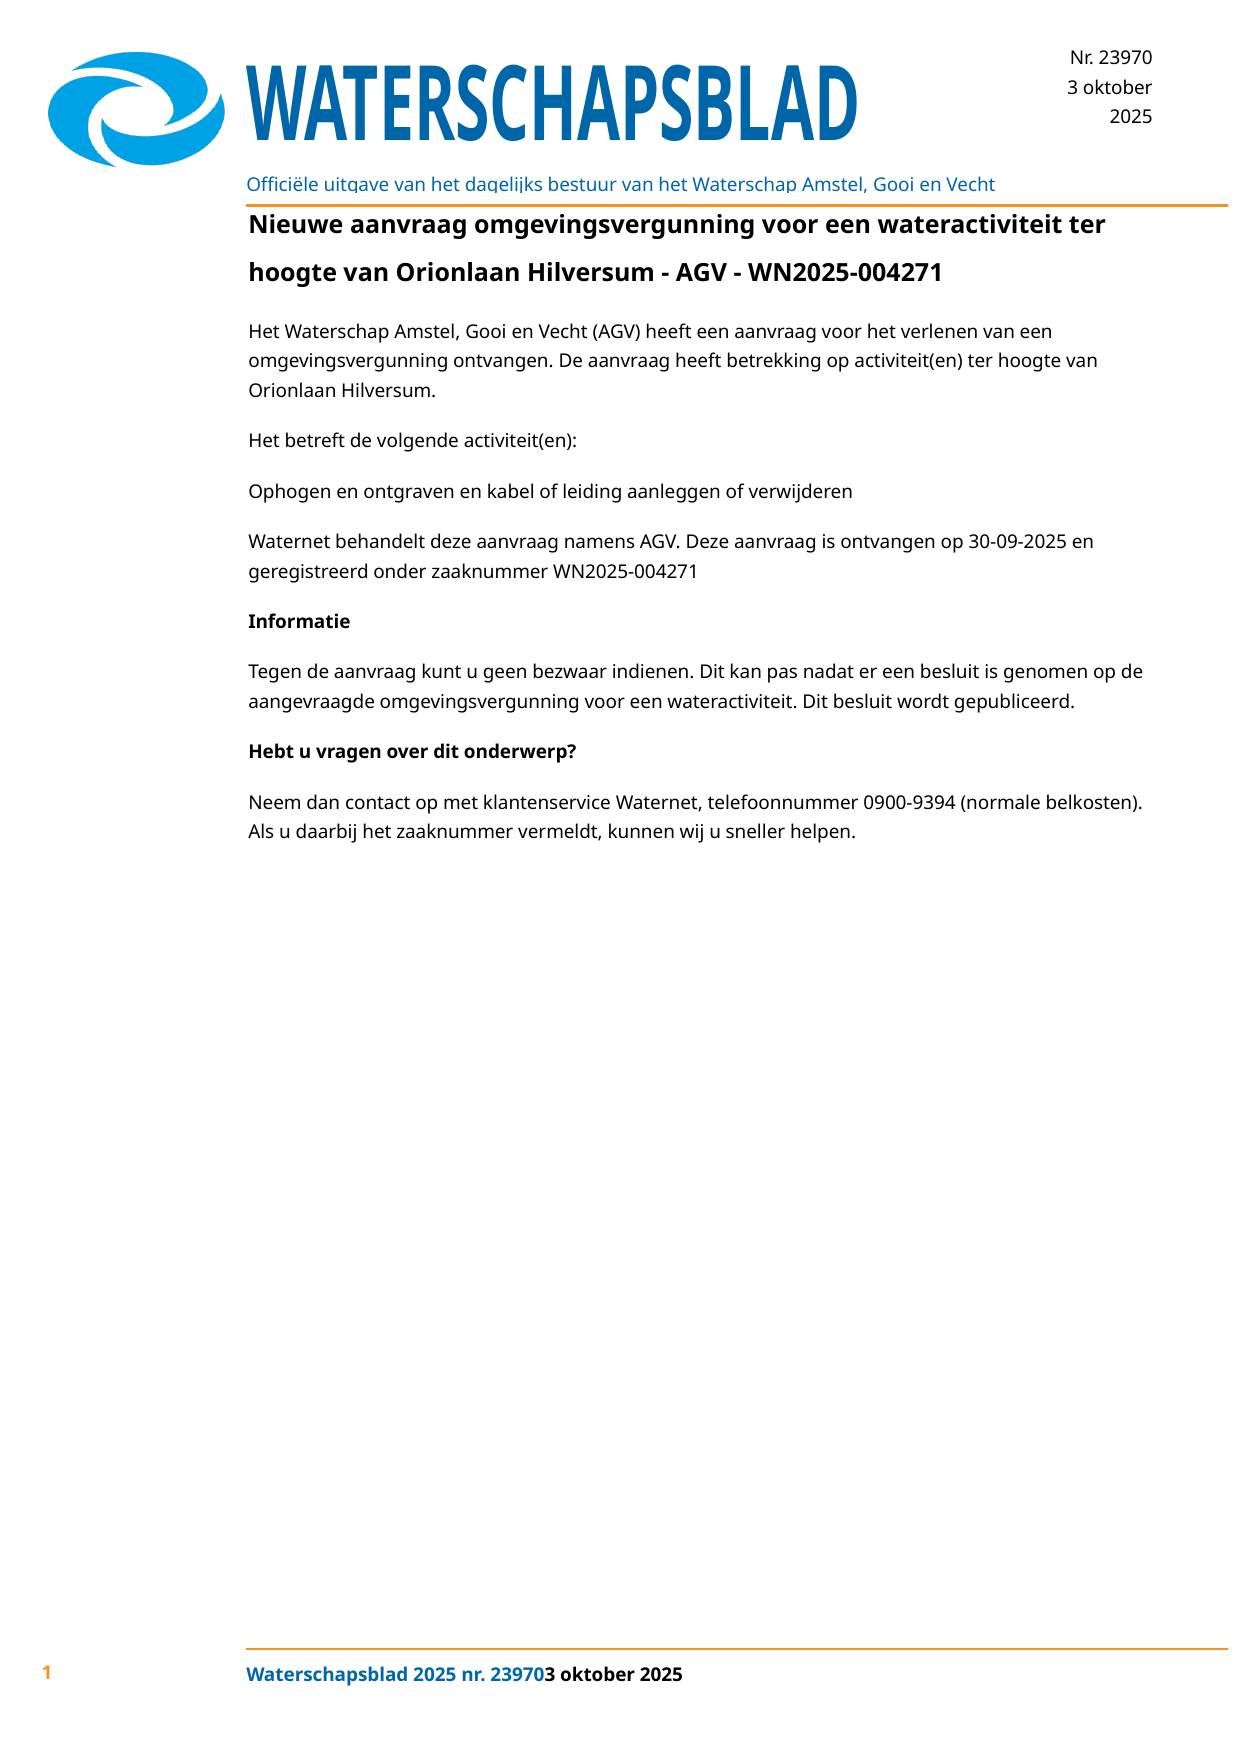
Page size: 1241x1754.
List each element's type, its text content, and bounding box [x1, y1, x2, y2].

text Ophogen en ontgraven en kabel of leiding aanleggen of verwijderen [248, 478, 1152, 504]
text Het betreft de volgende activiteit(en): [248, 427, 1152, 453]
text Hebt u vragen over dit onderwerp? [248, 739, 1152, 764]
text Waternet behandelt deze aanvraag namens AGV. Deze aanvraag is ontvangen op 30-09-2025 en geregistreerd onder zaaknummer WN2025-004271 [248, 528, 1152, 584]
text Nieuwe aanvraag omgevingsvergunning voor een wateractiviteit ter hoogte van Orionlaan Hilversum - AGV - WN2025-004271 [248, 207, 1152, 288]
text Het Waterschap Amstel, Gooi en Vecht (AGV) heeft een aanvraag voor het verlenen van een omgevingsvergunning ontvangen. De aanvraag heeft betrekking op activiteit(en) ter hoogte van Orionlaan Hilversum. [248, 318, 1152, 403]
text Tegen de aanvraag kunt u geen bezwaar indienen. Dit kan pas nadat er een besluit is genomen op de aangevraagde omgevingsvergunning voor een wateractiviteit. Dit besluit wordt gepubliceerd. [248, 659, 1152, 714]
text Informatie [248, 608, 1152, 634]
picture [41, 47, 231, 172]
text Neem dan contact op met klantenservice Waternet, telefoonnummer 0900-9394 (normale belkosten). Als u daarbij het zaaknummer vermeldt, kunnen wij u sneller helpen. [248, 789, 1152, 844]
